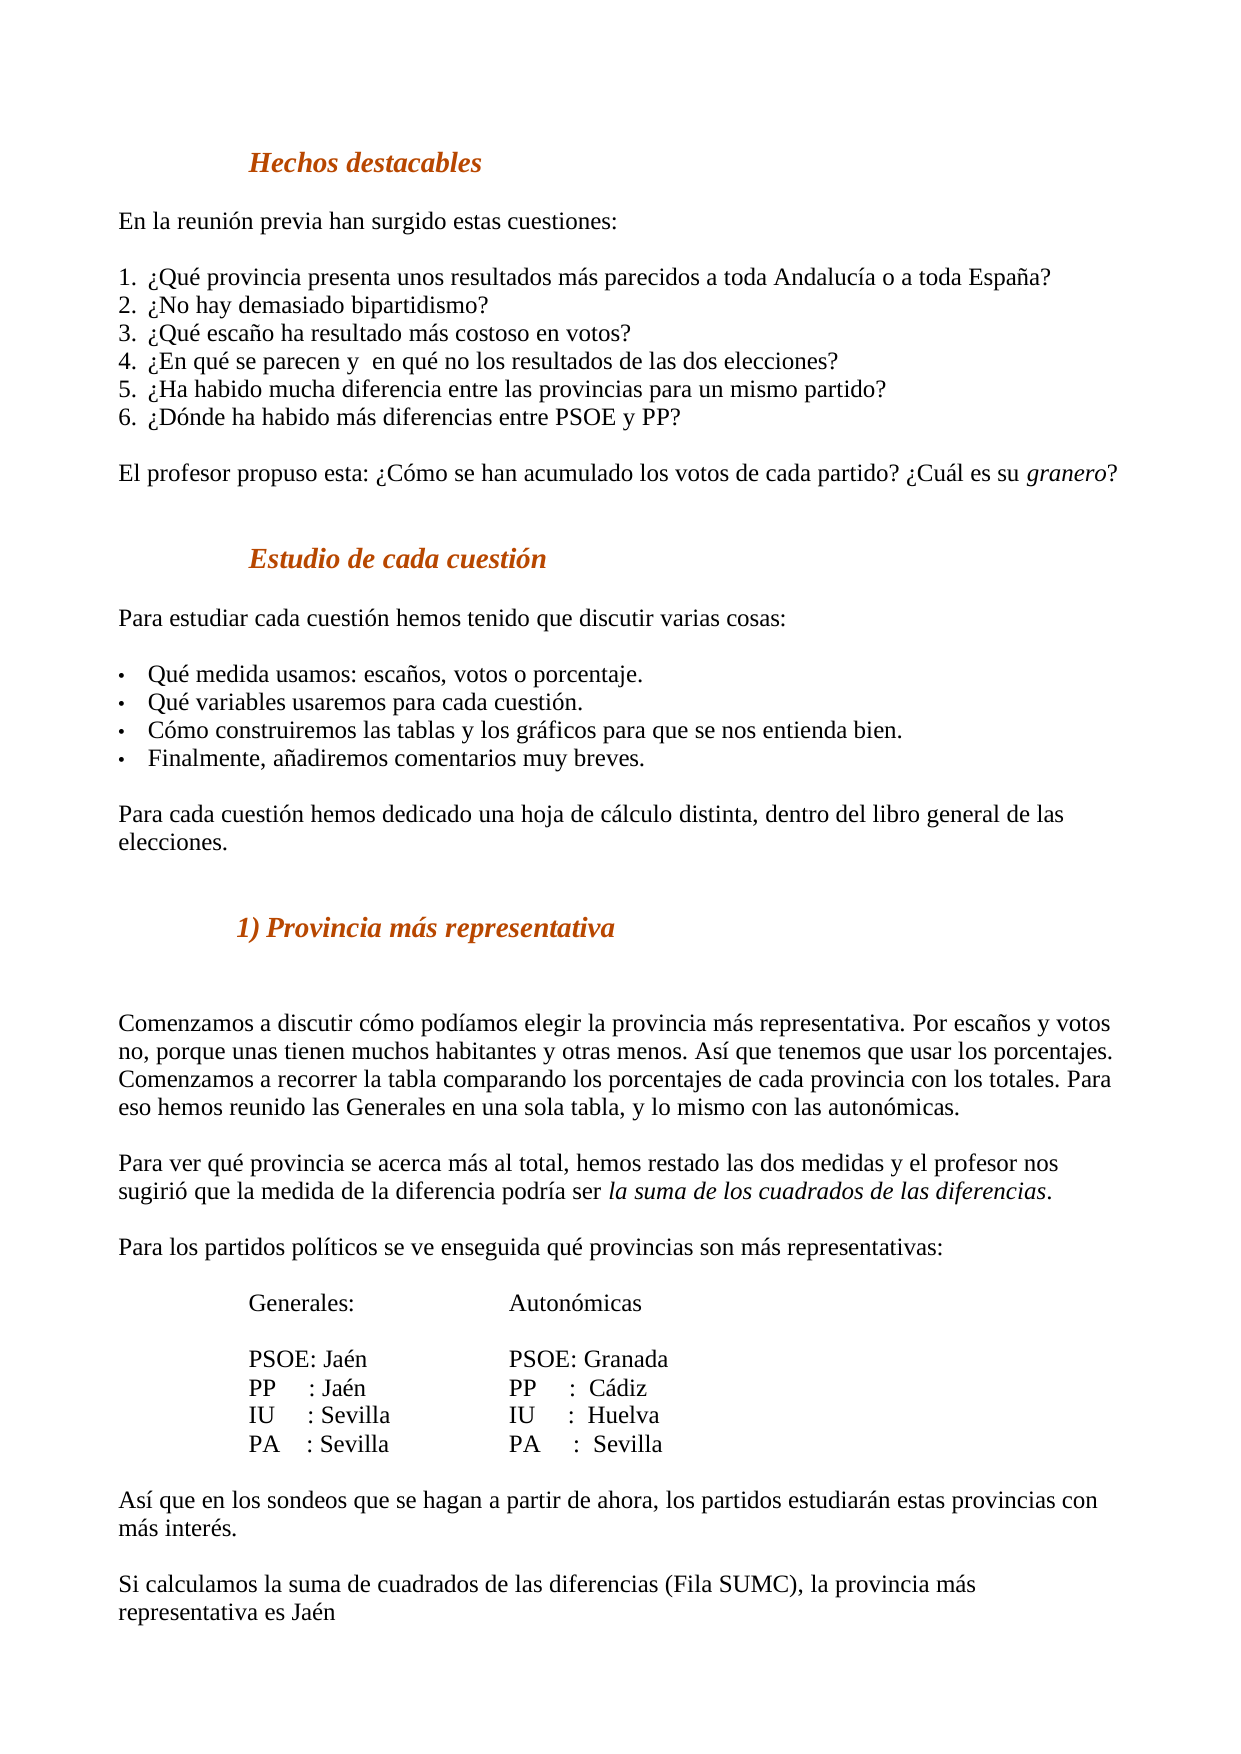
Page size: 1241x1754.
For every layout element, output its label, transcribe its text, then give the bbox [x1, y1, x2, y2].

text PA : Sevilla PA : Sevilla [118, 1429, 1122, 1457]
text Generales: Autonómicas [118, 1289, 1122, 1317]
text Hechos destacables [118, 146, 1122, 179]
text Para ver qué provincia se acerca más al total, hemos restado las dos medidas y el profesor nos sugirió que la medida de la diferencia podría ser la suma de los cuadrados de las diferencias. [118, 1149, 1122, 1205]
text En la reunión previa han surgido estas cuestiones: [118, 207, 1122, 235]
text El profesor propuso esta: ¿Cómo se han acumulado los votos de cada partido? ¿Cuál es su granero? [118, 459, 1122, 487]
text Estudio de cada cuestión [118, 543, 1122, 575]
text Para estudiar cada cuestión hemos tenido que discutir varias cosas: [118, 603, 1122, 631]
list Provincia más representativa [236, 912, 1122, 944]
list ¿No hay demasiado bipartidismo? [118, 291, 1122, 319]
text Para los partidos políticos se ve enseguida qué provincias son más representativas: [118, 1233, 1122, 1261]
list ¿Qué provincia presenta unos resultados más parecidos a toda Andalucía o a toda España? [118, 263, 1122, 291]
text Si calculamos la suma de cuadrados de las diferencias (Fila SUMC), la provincia más representativa es Jaén [118, 1569, 1122, 1626]
list Qué medida usamos: escaños, votos o porcentaje. [118, 659, 1122, 687]
list Finalmente, añadiremos comentarios muy breves. [118, 743, 1122, 772]
list ¿Ha habido mucha diferencia entre las provincias para un mismo partido? [118, 375, 1122, 403]
list ¿Dónde ha habido más diferencias entre PSOE y PP? [118, 403, 1122, 431]
text Así que en los sondeos que se hagan a partir de ahora, los partidos estudiarán estas provincias con más interés. [118, 1486, 1122, 1542]
text IU : Sevilla IU : Huelva [118, 1401, 1122, 1429]
list ¿Qué escaño ha resultado más costoso en votos? [118, 319, 1122, 347]
text PP : Jaén PP : Cádiz [118, 1373, 1122, 1401]
text PSOE: Jaén PSOE: Granada [118, 1345, 1122, 1373]
list Qué variables usaremos para cada cuestión. [118, 687, 1122, 716]
list Cómo construiremos las tablas y los gráficos para que se nos entienda bien. [118, 716, 1122, 743]
text Comenzamos a discutir cómo podíamos elegir la provincia más representativa. Por escaños y votos no, porque unas tienen muchos habitantes y otras menos. Así que tenemos que usar los porcentajes. Comenzamos a recorrer la tabla comparando los porcentajes de cada provincia con los totales. Para eso hemos reunido las Generales en una sola tabla, y lo mismo con las autonómicas. [118, 1009, 1122, 1121]
list ¿En qué se parecen y en qué no los resultados de las dos elecciones? [118, 347, 1122, 375]
text Para cada cuestión hemos dedicado una hoja de cálculo distinta, dentro del libro general de las elecciones. [118, 799, 1122, 856]
